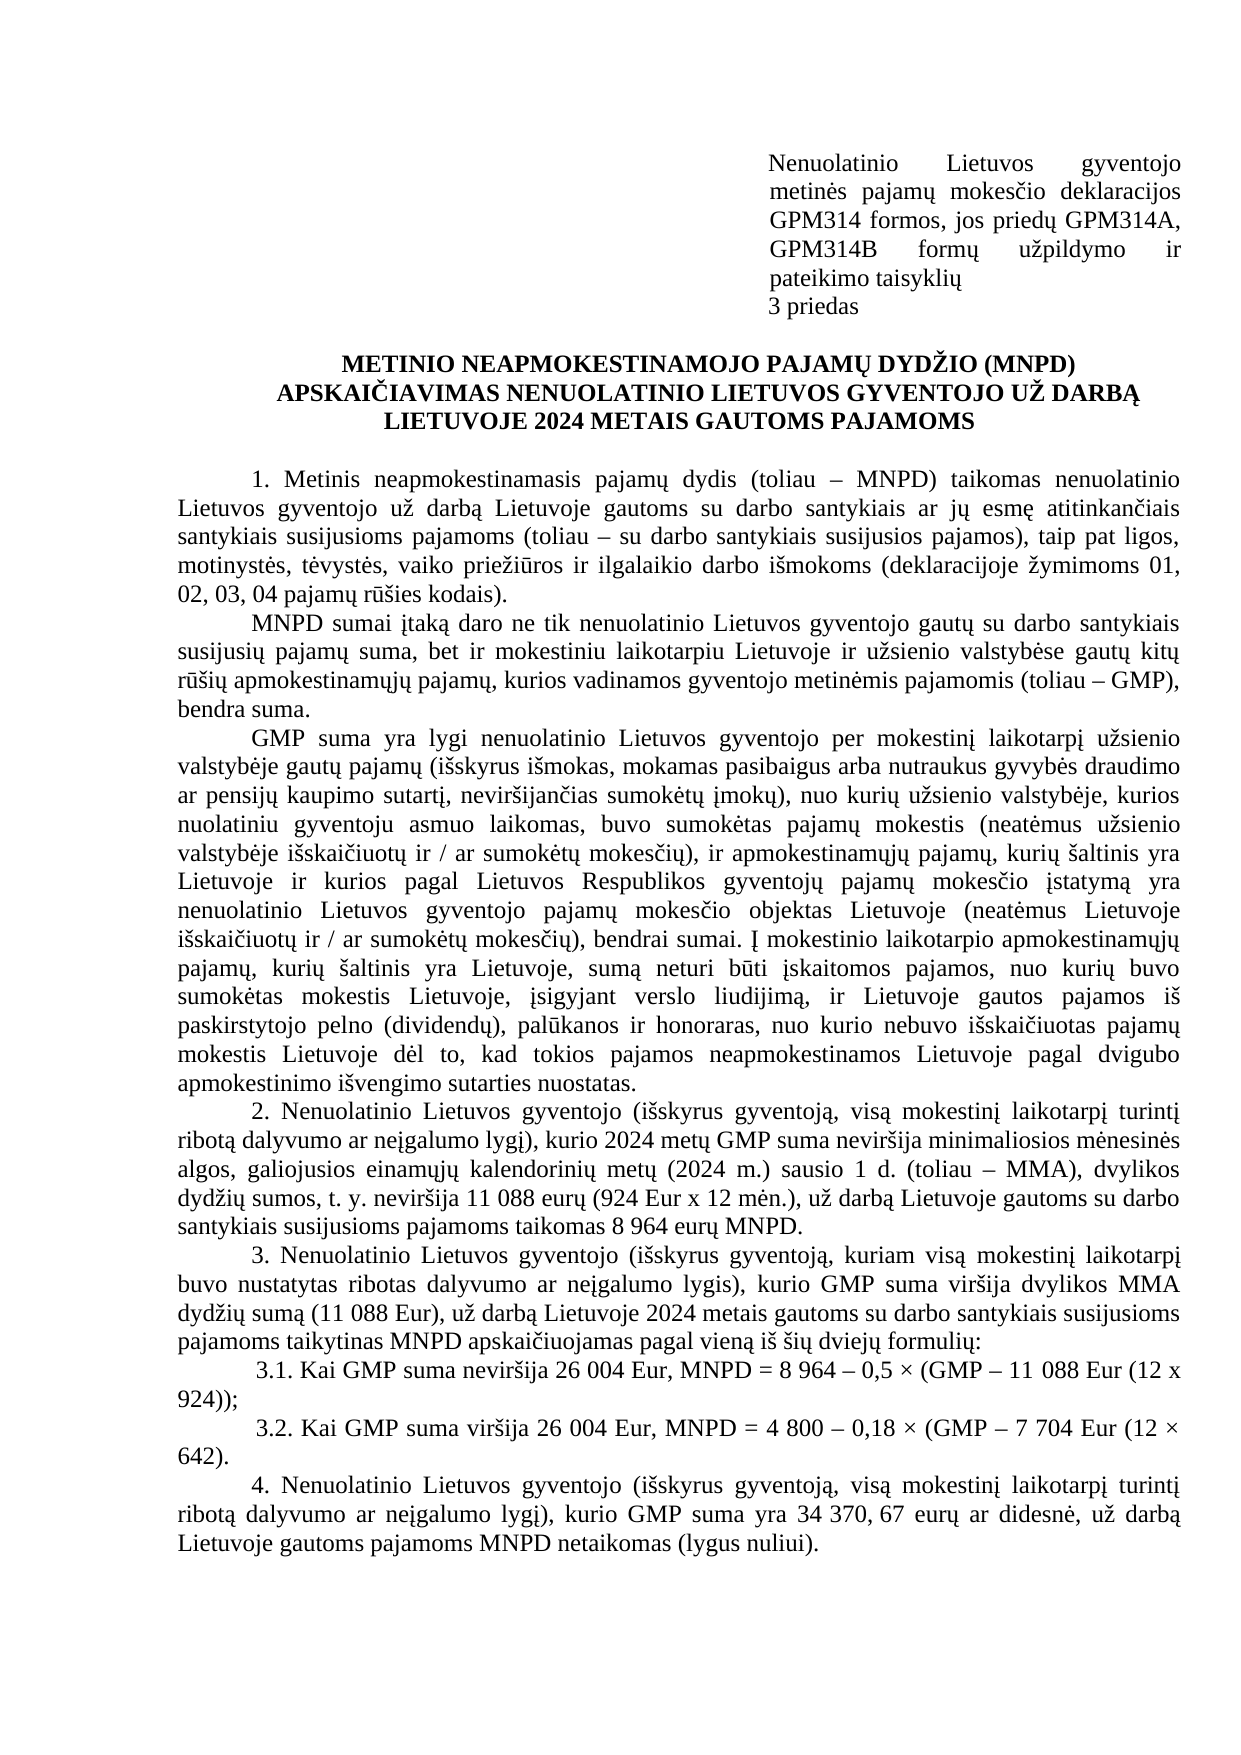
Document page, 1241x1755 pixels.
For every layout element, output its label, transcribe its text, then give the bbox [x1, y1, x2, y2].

text 3. Nenuolatinio Lietuvos gyventojo (išskyrus gyventoją, kuriam visą mokestinį laikotarpį buvo nustatytas ribotas dalyvumo ar neįgalumo lygis), kurio GMP suma viršija dvylikos MMA dydžių sumą (11 088 Eur), už darbą Lietuvoje 2024 metais gautoms su darbo santykiais susijusioms pajamoms taikytinas MNPD apskaičiuojamas pagal vieną iš šių dviejų formulių: [177, 1240, 1181, 1355]
text 4. Nenuolatinio Lietuvos gyventojo (išskyrus gyventoją, visą mokestinį laikotarpį turintį ribotą dalyvumo ar neįgalumo lygį), kurio GMP suma yra 34 370, 67 eurų ar didesnė, už darbą Lietuvoje gautoms pajamoms MNPD netaikomas (lygus nuliui). [177, 1470, 1181, 1556]
text GMP suma yra lygi nenuolatinio Lietuvos gyventojo per mokestinį laikotarpį užsienio valstybėje gautų pajamų (išskyrus išmokas, mokamas pasibaigus arba nutraukus gyvybės draudimo ar pensijų kaupimo sutartį, neviršijančias sumokėtų įmokų), nuo kurių užsienio valstybėje, kurios nuolatiniu gyventoju asmuo laikomas, buvo sumokėtas pajamų mokestis (neatėmus užsienio valstybėje išskaičiuotų ir / ar sumokėtų mokesčių), ir apmokestinamųjų pajamų, kurių šaltinis yra Lietuvoje ir kurios pagal Lietuvos Respublikos gyventojų pajamų mokesčio įstatymą yra nenuolatinio Lietuvos gyventojo pajamų mokesčio objektas Lietuvoje (neatėmus Lietuvoje išskaičiuotų ir / ar sumokėtų mokesčių), bendrai sumai. Į mokestinio laikotarpio apmokestinamųjų pajamų, kurių šaltinis yra Lietuvoje, sumą neturi būti įskaitomos pajamos, nuo kurių buvo sumokėtas mokestis Lietuvoje, įsigyjant verslo liudijimą, ir Lietuvoje gautos pajamos iš paskirstytojo pelno (dividendų), palūkanos ir honoraras, nuo kurio nebuvo išskaičiuotas pajamų mokestis Lietuvoje dėl to, kad tokios pajamos neapmokestinamos Lietuvoje pagal dvigubo apmokestinimo išvengimo sutarties nuostatas. [177, 723, 1181, 1096]
text 3.2. Kai GMP suma viršija 26 004 Eur, MNPD = 4 800 – 0,18 × (GMP – 7 704 Eur (12 × 642). [177, 1413, 1181, 1470]
text APSKAIČIAVIMAS NENUOLATINIO LIETUVOS GYVENTOJO UŽ DARBĄ LIETUVOJE 2024 METAIS GAUTOMS PAJAMOMS [177, 378, 1181, 435]
text MNPD sumai įtaką daro ne tik nenuolatinio Lietuvos gyventojo gautų su darbo santykiais susijusių pajamų suma, bet ir mokestiniu laikotarpiu Lietuvoje ir užsienio valstybėse gautų kitų rūšių apmokestinamųjų pajamų, kurios vadinamos gyventojo metinėmis pajamomis (toliau – GMP), bendra suma. [177, 608, 1181, 723]
text 3 priedas [768, 291, 1181, 320]
text Nenuolatinio Lietuvos gyventojo metinės pajamų mokesčio deklaracijos GPM314 formos, jos priedų GPM314A, GPM314B formų užpildymo ir pateikimo taisyklių [768, 148, 1181, 291]
text 1. Metinis neapmokestinamasis pajamų dydis (toliau – MNPD) taikomas nenuolatinio Lietuvos gyventojo už darbą Lietuvoje gautoms su darbo santykiais ar jų esmę atitinkančiais santykiais susijusioms pajamoms (toliau – su darbo santykiais susijusios pajamos), taip pat ligos, motinystės, tėvystės, vaiko priežiūros ir ilgalaikio darbo išmokoms (deklaracijoje žymimoms 01, 02, 03, 04 pajamų rūšies kodais). [177, 464, 1181, 608]
text METINIO NEAPMOKESTINAMOJO PAJAMŲ DYDŽIO (MNPD) [177, 349, 1181, 378]
text 3.1. Kai GMP suma neviršija 26 004 Eur, MNPD = 8 964 – 0,5 × (GMP – 11 088 Eur (12 x 924)); [177, 1355, 1181, 1413]
text 2. Nenuolatinio Lietuvos gyventojo (išskyrus gyventoją, visą mokestinį laikotarpį turintį ribotą dalyvumo ar neįgalumo lygį), kurio 2024 metų GMP suma neviršija minimaliosios mėnesinės algos, galiojusios einamųjų kalendorinių metų (2024 m.) sausio 1 d. (toliau – MMA), dvylikos dydžių sumos, t. y. neviršija 11 088 eurų (924 Eur x 12 mėn.), už darbą Lietuvoje gautoms su darbo santykiais susijusioms pajamoms taikomas 8 964 eurų MNPD. [177, 1096, 1181, 1240]
